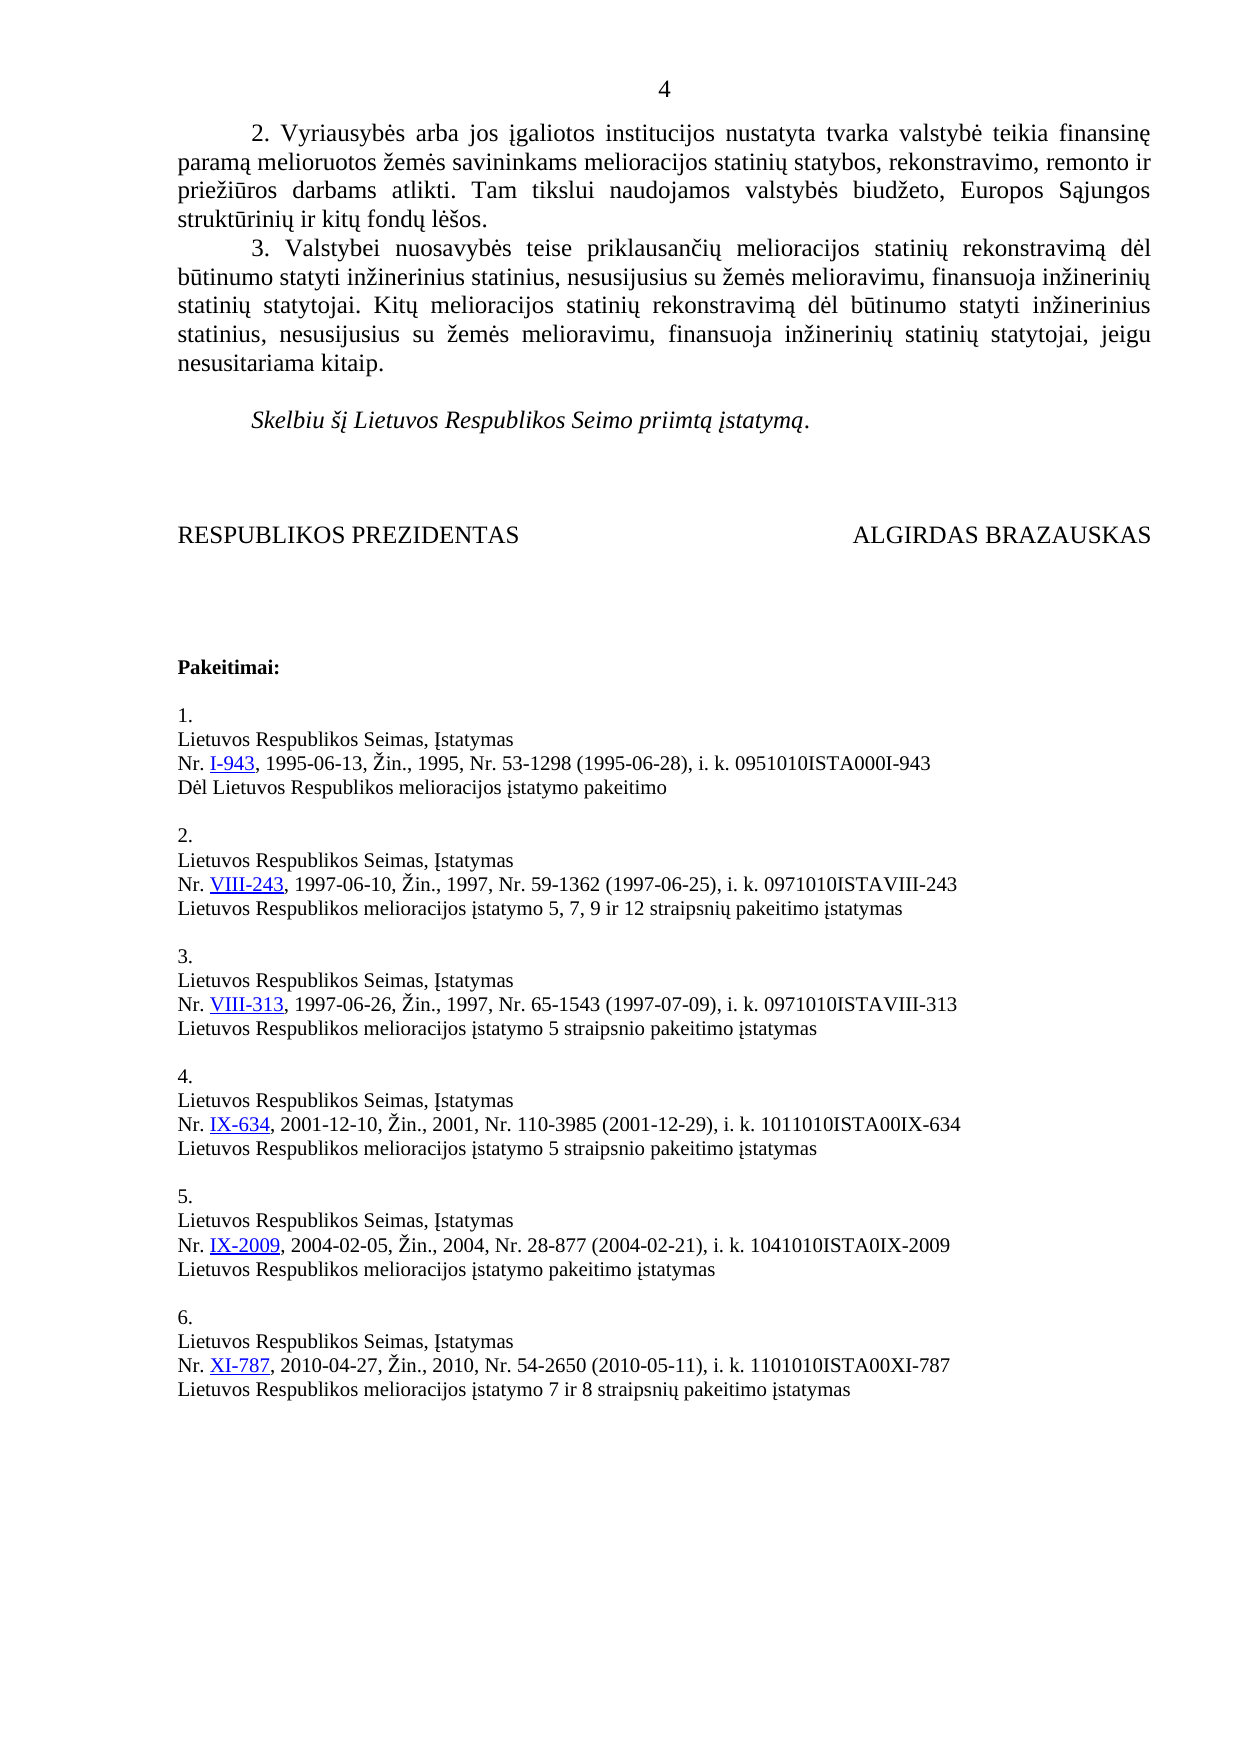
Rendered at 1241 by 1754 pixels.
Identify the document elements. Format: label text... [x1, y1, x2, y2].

text 6. [177, 1305, 1152, 1329]
text RESPUBLIKOS PREZIDENTAS ALGIRDAS BRAZAUSKAS [177, 521, 1152, 549]
text Lietuvos Respublikos melioracijos įstatymo 7 ir 8 straipsnių pakeitimo įstatymas [177, 1377, 1152, 1401]
text Nr. IX-634, 2001-12-10, Žin., 2001, Nr. 110-3985 (2001-12-29), i. k. 1011010ISTA00IX-634 [177, 1112, 1152, 1136]
text Lietuvos Respublikos Seimas, Įstatymas [177, 968, 1152, 992]
text Nr. VIII-243, 1997-06-10, Žin., 1997, Nr. 59-1362 (1997-06-25), i. k. 0971010ISTAVIII-243 [177, 872, 1152, 896]
text Pakeitimai: [177, 655, 1152, 679]
text Nr. XI-787, 2010-04-27, Žin., 2010, Nr. 54-2650 (2010-05-11), i. k. 1101010ISTA00XI-787 [177, 1353, 1152, 1377]
text Nr. IX-2009, 2004-02-05, Žin., 2004, Nr. 28-877 (2004-02-21), i. k. 1041010ISTA0IX-2009 [177, 1232, 1152, 1257]
text Lietuvos Respublikos melioracijos įstatymo 5 straipsnio pakeitimo įstatymas [177, 1136, 1152, 1160]
text Dėl Lietuvos Respublikos melioracijos įstatymo pakeitimo [177, 775, 1152, 799]
text Lietuvos Respublikos melioracijos įstatymo 5, 7, 9 ir 12 straipsnių pakeitimo įstatymas [177, 896, 1152, 920]
text Nr. I-943, 1995-06-13, Žin., 1995, Nr. 53-1298 (1995-06-28), i. k. 0951010ISTA000I-943 [177, 751, 1152, 775]
text Lietuvos Respublikos melioracijos įstatymo pakeitimo įstatymas [177, 1257, 1152, 1281]
text 5. [177, 1184, 1152, 1208]
text 3. Valstybei nuosavybės teise priklausančių melioracijos statinių rekonstravimą dėl būtinumo statyti inžinerinius statinius, nesusijusius su žemės melioravimu, finansuoja inžinerinių statinių statytojai. Kitų melioracijos statinių rekonstravimą dėl būtinumo statyti inžinerinius statinius, nesusijusius su žemės melioravimu, finansuoja inžinerinių statinių statytojai, jeigu nesusitariama kitaip. [177, 233, 1152, 377]
text Lietuvos Respublikos Seimas, Įstatymas [177, 1088, 1152, 1112]
text 3. [177, 944, 1152, 968]
text 2. [177, 823, 1152, 847]
text 1. [177, 703, 1152, 727]
text Lietuvos Respublikos melioracijos įstatymo 5 straipsnio pakeitimo įstatymas [177, 1016, 1152, 1040]
text 2. Vyriausybės arba jos įgaliotos institucijos nustatyta tvarka valstybė teikia finansinę paramą melioruotos žemės savininkams melioracijos statinių statybos, rekonstravimo, remonto ir priežiūros darbams atlikti. Tam tikslui naudojamos valstybės biudžeto, Europos Sąjungos struktūrinių ir kitų fondų lėšos. [177, 118, 1152, 233]
text 4. [177, 1064, 1152, 1088]
text Lietuvos Respublikos Seimas, Įstatymas [177, 1208, 1152, 1232]
text Lietuvos Respublikos Seimas, Įstatymas [177, 847, 1152, 872]
text Lietuvos Respublikos Seimas, Įstatymas [177, 727, 1152, 751]
text Lietuvos Respublikos Seimas, Įstatymas [177, 1329, 1152, 1353]
text Skelbiu šį Lietuvos Respublikos Seimo priimtą įstatymą. [177, 406, 1152, 434]
text Nr. VIII-313, 1997-06-26, Žin., 1997, Nr. 65-1543 (1997-07-09), i. k. 0971010ISTAVIII-313 [177, 992, 1152, 1016]
